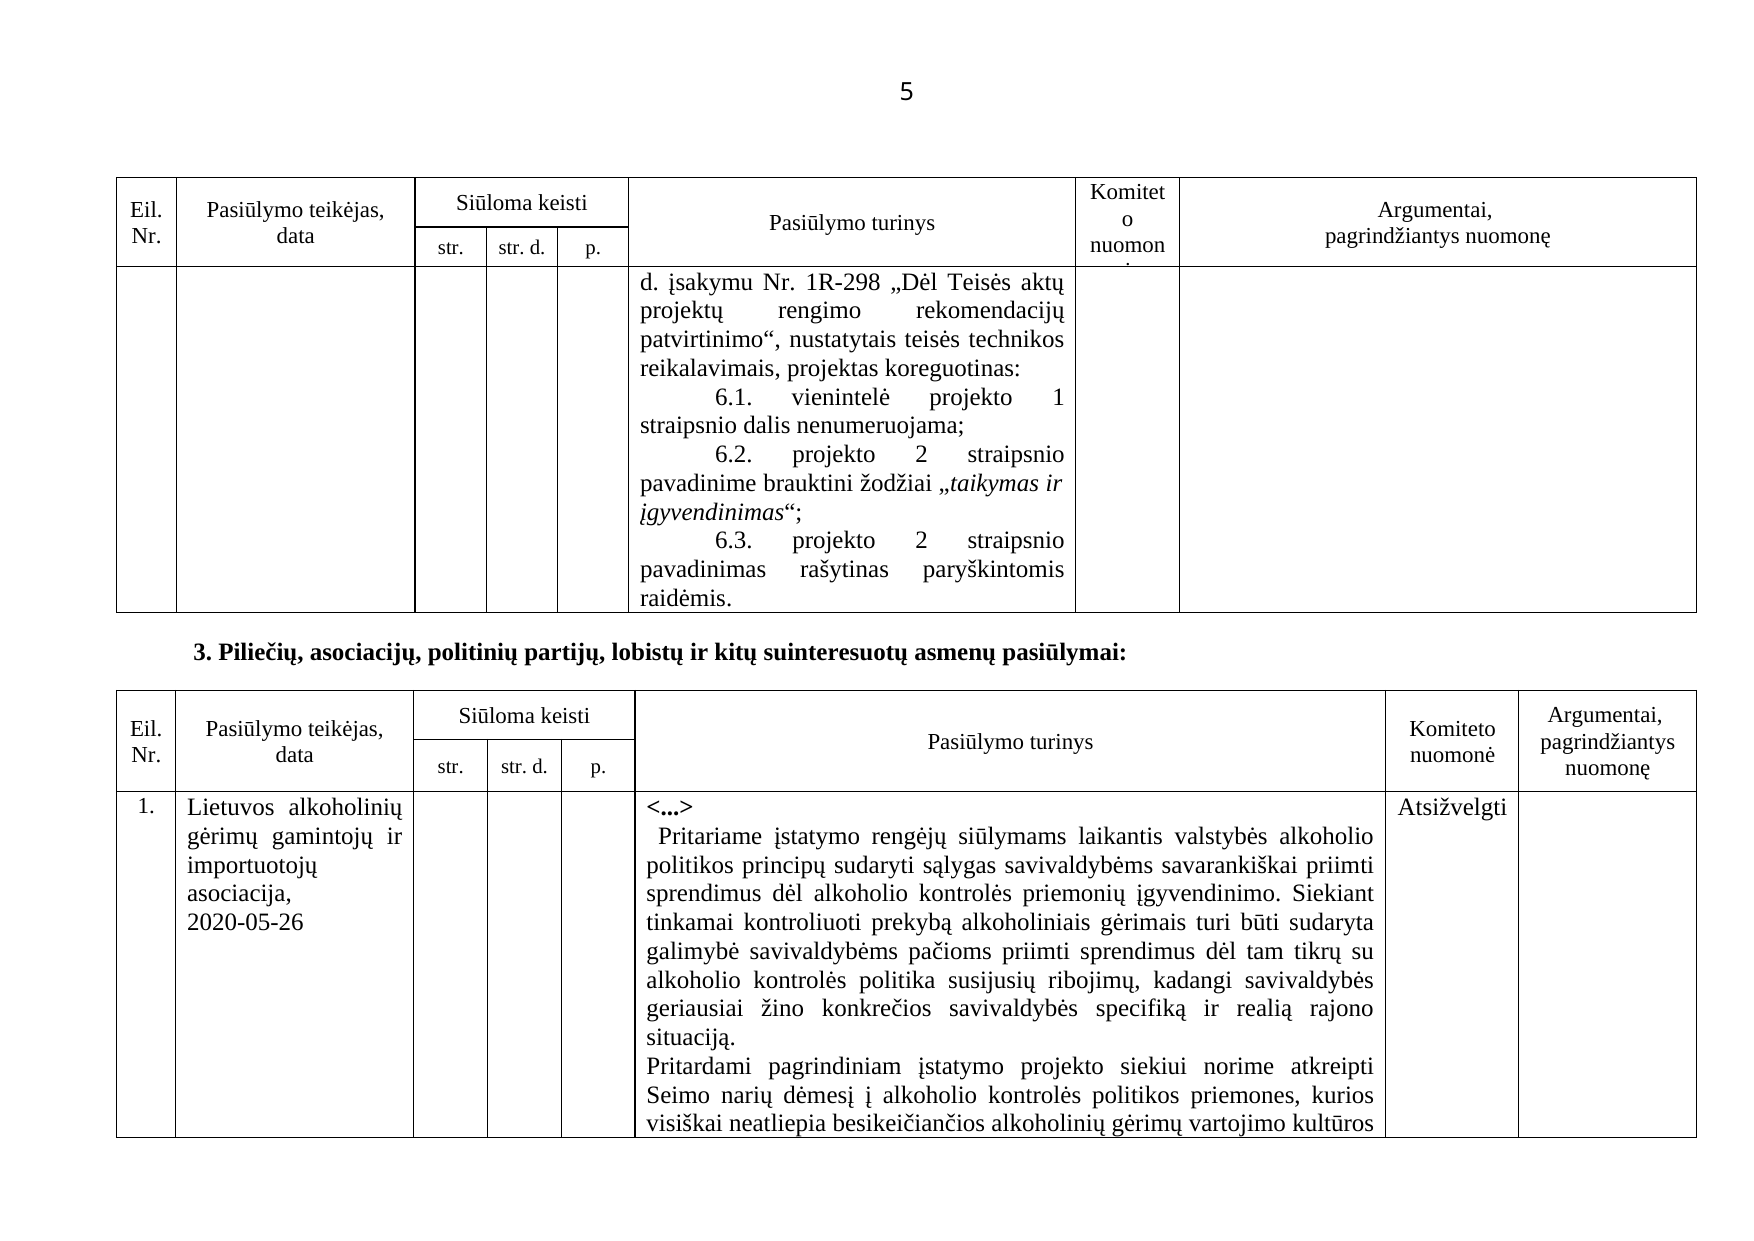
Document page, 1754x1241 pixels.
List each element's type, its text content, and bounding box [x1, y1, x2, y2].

table_header Argumentai, pagrindžiantys nuomonę [1180, 178, 1696, 266]
table_header Argumentai, pagrindžiantys nuomonę [1519, 691, 1696, 791]
table_cell Pritarti [1076, 267, 1179, 612]
table_cell [414, 792, 487, 1137]
table_cell p. [558, 228, 628, 266]
table_cell 1. [117, 792, 175, 1137]
table_header Eil. Nr. [117, 691, 175, 791]
table_cell <...> Pritariame įstatymo rengėjų siūlymams laikantis valstybės alkoholio politikos principų sudaryti sąlygas savivaldybėms savarankiškai priimti sprendimus dėl alkoholio kontrolės priemonių įgyvendinimo. Siekiant tinkamai kontroliuoti prekybą alkoholiniais gėrimais turi būti sudaryta galimybė savivaldybėms pačioms priimti sprendimus dėl tam tikrų su alkoholio kontrolės politika susijusių ribojimų, kadangi savivaldybės geriausiai žino konkrečios savivaldybės specifiką ir realią rajono situaciją. Pritardami pagrindiniam įstatymo projekto siekiui norime atkreipti Seimo narių dėmesį į alkoholio kontrolės politikos priemones, kurios visiškai neatliepia besikeičiančios alkoholinių gėrimų vartojimo kultūros [636, 792, 1385, 1137]
table_cell [487, 267, 557, 612]
table_header Pasiūlymo teikėjas, data [177, 178, 414, 266]
table_header Pasiūlymo turinys [636, 691, 1385, 791]
table_header Komiteto nuomonė [1076, 178, 1179, 266]
table_header Siūloma keisti [416, 178, 628, 226]
table_cell [562, 792, 634, 1137]
table_cell [488, 792, 561, 1137]
table_cell p. [562, 740, 634, 791]
table_cell str. [414, 740, 487, 791]
table_cell [1180, 267, 1696, 612]
table_cell [177, 267, 414, 612]
table_cell d. įsakymu Nr. 1R-298 „Dėl Teisės aktų projektų rengimo rekomendacijų patvirtinimo“, nustatytais teisės technikos reikalavimais, projektas koreguotinas: 6.1. vienintelė projekto 1 straipsnio dalis nenumeruojama; 6.2. projekto 2 straipsnio pavadinime brauktini žodžiai „taikymas ir įgyvendinimas“; 6.3. projekto 2 straipsnio pavadinimas rašytinas paryškintomis raidėmis. [629, 267, 1075, 612]
table_cell str. d. [487, 228, 557, 266]
table_cell [117, 267, 176, 612]
table_cell str. [416, 228, 486, 266]
table_cell [558, 267, 628, 612]
table_cell [416, 267, 486, 612]
table_cell [1519, 792, 1696, 1137]
table_header Siūloma keisti [414, 691, 634, 739]
table_header Komiteto nuomonė [1386, 691, 1518, 791]
table_cell str. d. [488, 740, 561, 791]
table_header Pasiūlymo turinys [629, 178, 1075, 266]
table_header Eil. Nr. [117, 178, 176, 266]
table_cell Atsižvelgti [1386, 792, 1518, 1137]
table_header Pasiūlymo teikėjas, data [176, 691, 413, 791]
text 3. Piliečių, asociacijų, politinių partijų, lobistų ir kitų suinteresuotų asmenų pasiūlymai: [118, 637, 1695, 666]
table_cell Lietuvos alkoholinių gėrimų gamintojų ir importuotojų asociacija, 2020-05-26 [176, 792, 413, 1137]
